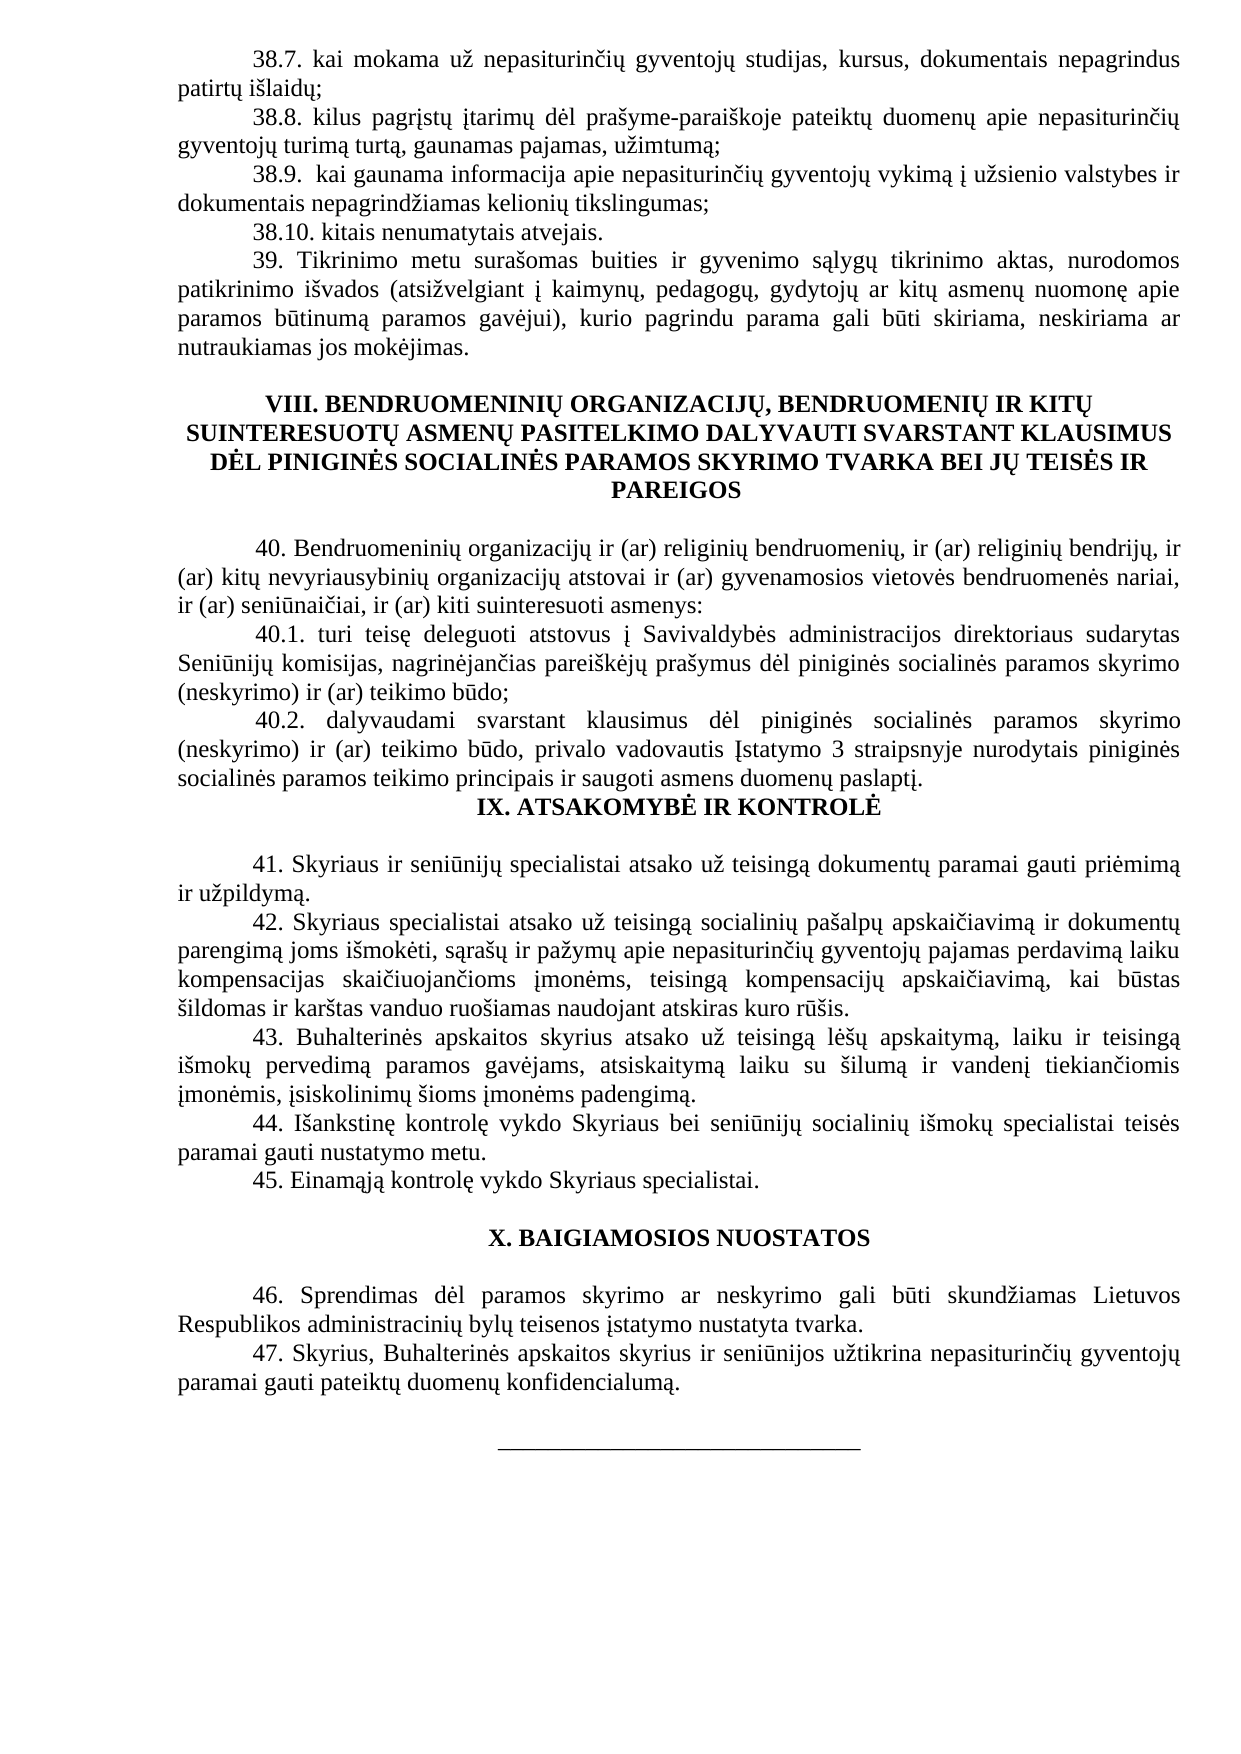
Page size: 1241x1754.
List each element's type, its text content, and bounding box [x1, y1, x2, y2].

text 40.2. dalyvaudami svarstant klausimus dėl piniginės socialinės paramos skyrimo (neskyrimo) ir (ar) teikimo būdo, privalo vadovautis Įstatymo 3 straipsnyje nurodytais piniginės socialinės paramos teikimo principais ir saugoti asmens duomenų paslaptį. [177, 706, 1181, 792]
text 38.9. kai gaunama informacija apie nepasiturinčių gyventojų vykimą į užsienio valstybes ir dokumentais nepagrindžiamas kelionių tikslingumas; [177, 159, 1181, 217]
text 39. Tikrinimo metu surašomas buities ir gyvenimo sąlygų tikrinimo aktas, nurodomos patikrinimo išvados (atsižvelgiant į kaimynų, pedagogų, gydytojų ar kitų asmenų nuomonę apie paramos būtinumą paramos gavėjui), kurio pagrindu parama gali būti skiriama, neskiriama ar nutraukiamas jos mokėjimas. [177, 246, 1181, 361]
text 40. Bendruomeninių organizacijų ir (ar) religinių bendruomenių, ir (ar) religinių bendrijų, ir (ar) kitų nevyriausybinių organizacijų atstovai ir (ar) gyvenamosios vietovės bendruomenės nariai, ir (ar) seniūnaičiai, ir (ar) kiti suinteresuoti asmenys: [177, 533, 1181, 619]
text 46. Sprendimas dėl paramos skyrimo ar neskyrimo gali būti skundžiamas Lietuvos Respublikos administracinių bylų teisenos įstatymo nustatyta tvarka. [177, 1281, 1181, 1338]
text 43. Buhalterinės apskaitos skyrius atsako už teisingą lėšų apskaitymą, laiku ir teisingą išmokų pervedimą paramos gavėjams, atsiskaitymą laiku su šilumą ir vandenį tiekiančiomis įmonėmis, įsiskolinimų šioms įmonėms padengimą. [177, 1022, 1181, 1108]
text 45. Einamąją kontrolę vykdo Skyriaus specialistai. [177, 1166, 1181, 1194]
text 38.10. kitais nenumatytais atvejais. [177, 217, 1181, 246]
text 40.1. turi teisę deleguoti atstovus į Savivaldybės administracijos direktoriaus sudarytas Seniūnijų komisijas, nagrinėjančias pareiškėjų prašymus dėl piniginės socialinės paramos skyrimo (neskyrimo) ir (ar) teikimo būdo; [177, 619, 1181, 706]
text X. BAIGIAMOSIOS NUOSTATOS [177, 1223, 1181, 1252]
text 38.7. kai mokama už nepasiturinčių gyventojų studijas, kursus, dokumentais nepagrindus patirtų išlaidų; [177, 44, 1181, 102]
text 41. Skyriaus ir seniūnijų specialistai atsako už teisingą dokumentų paramai gauti priėmimą ir užpildymą. [177, 849, 1181, 907]
text 42. Skyriaus specialistai atsako už teisingą socialinių pašalpų apskaičiavimą ir dokumentų parengimą joms išmokėti, sąrašų ir pažymų apie nepasiturinčių gyventojų pajamas perdavimą laiku kompensacijas skaičiuojančioms įmonėms, teisingą kompensacijų apskaičiavimą, kai būstas šildomas ir karštas vanduo ruošiamas naudojant atskiras kuro rūšis. [177, 907, 1181, 1022]
text 47. Skyrius, Buhalterinės apskaitos skyrius ir seniūnijos užtikrina nepasiturinčių gyventojų paramai gauti pateiktų duomenų konfidencialumą. [177, 1338, 1181, 1396]
text VIII. BENDRUOMENINIŲ ORGANIZACIJŲ, BENDRUOMENIŲ IR KITŲ SUINTERESUOTŲ ASMENŲ PASITELKIMO DALYVAUTI SVARSTANT KLAUSIMUS DĖL PINIGINĖS SOCIALINĖS PARAMOS SKYRIMO TVARKA BEI JŲ TEISĖS IR PAREIGOS [177, 389, 1181, 504]
text 38.8. kilus pagrįstų įtarimų dėl prašyme-paraiškoje pateiktų duomenų apie nepasiturinčių gyventojų turimą turtą, gaunamas pajamas, užimtumą; [177, 102, 1181, 159]
text IX. ATSAKOMYBĖ IR KONTROLĖ [177, 792, 1181, 821]
text _____________________________ [177, 1424, 1181, 1453]
text 44. Išankstinę kontrolę vykdo Skyriaus bei seniūnijų socialinių išmokų specialistai teisės paramai gauti nustatymo metu. [177, 1108, 1181, 1166]
